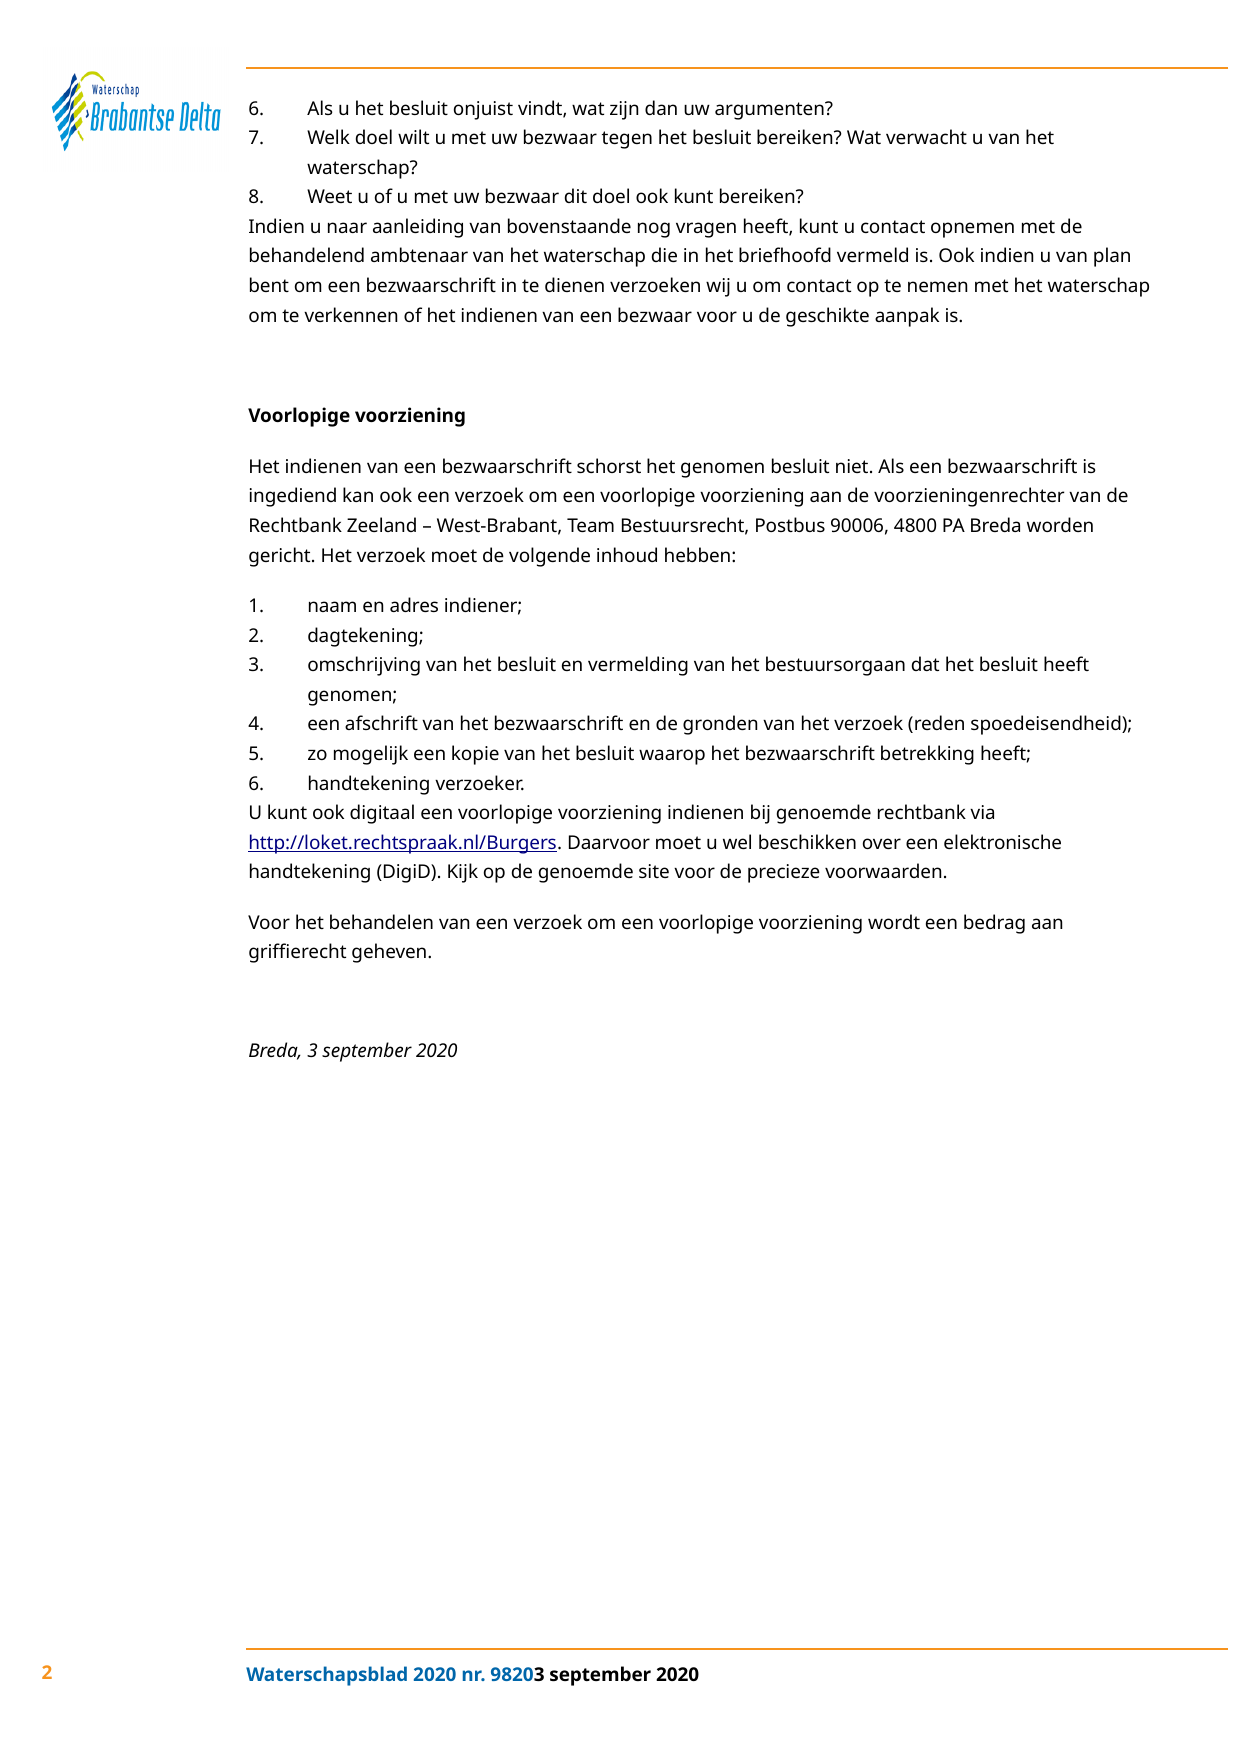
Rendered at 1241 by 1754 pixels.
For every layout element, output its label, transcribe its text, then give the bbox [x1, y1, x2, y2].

list Weet u of u met uw bezwaar dit doel ook kunt bereiken? [248, 183, 1152, 209]
text Het indienen van een bezwaarschrift schorst het genomen besluit niet. Als een bezwaarschrift is ingediend kan ook een verzoek om een voorlopige voorziening aan de voorzieningenrechter van de Rechtbank Zeeland – West-Brabant, Team Bestuursrecht, Postbus 90006, 4800 PA Breda worden gericht. Het verzoek moet de volgende inhoud hebben: [248, 453, 1152, 568]
list dagtekening; [248, 622, 1152, 648]
text Voor het behandelen van een verzoek om een voorlopige voorziening wordt een bedrag aan griffierecht geheven. [248, 909, 1152, 964]
text Indien u naar aanleiding van bovenstaande nog vragen heeft, kunt u contact opnemen met de behandelend ambtenaar van het waterschap die in het briefhoofd vermeld is. Ook indien u van plan bent om een bezwaarschrift in te dienen verzoeken wij u om contact op te nemen met het waterschap om te verkennen of het indienen van een bezwaar voor u de geschikte aanpak is. [248, 213, 1152, 328]
list zo mogelijk een kopie van het besluit waarop het bezwaarschrift betrekking heeft; [248, 740, 1152, 766]
list handtekening verzoeker. [248, 770, 1152, 796]
list Als u het besluit onjuist vindt, wat zijn dan uw argumenten? [248, 95, 1152, 121]
list Welk doel wilt u met uw bezwaar tegen het besluit bereiken? Wat verwacht u van het waterschap? [248, 124, 1152, 180]
list een afschrift van het bezwaarschrift en de gronden van het verzoek (reden spoedeisendheid); [248, 711, 1152, 736]
text U kunt ook digitaal een voorlopige voorziening indienen bij genoemde rechtbank via http://loket.rechtspraak.nl/Burgers. Daarvoor moet u wel beschikken over een elektronische handtekening (DigiD). Kijk op de genoemde site voor de precieze voorwaarden. [248, 799, 1152, 884]
text Voorlopige voorziening [248, 403, 1152, 428]
picture [41, 47, 231, 172]
list omschrijving van het besluit en vermelding van het bestuursorgaan dat het besluit heeft genomen; [248, 651, 1152, 707]
list naam en adres indiener; [248, 592, 1152, 618]
text Breda, 3 september 2020 [248, 1037, 1152, 1062]
